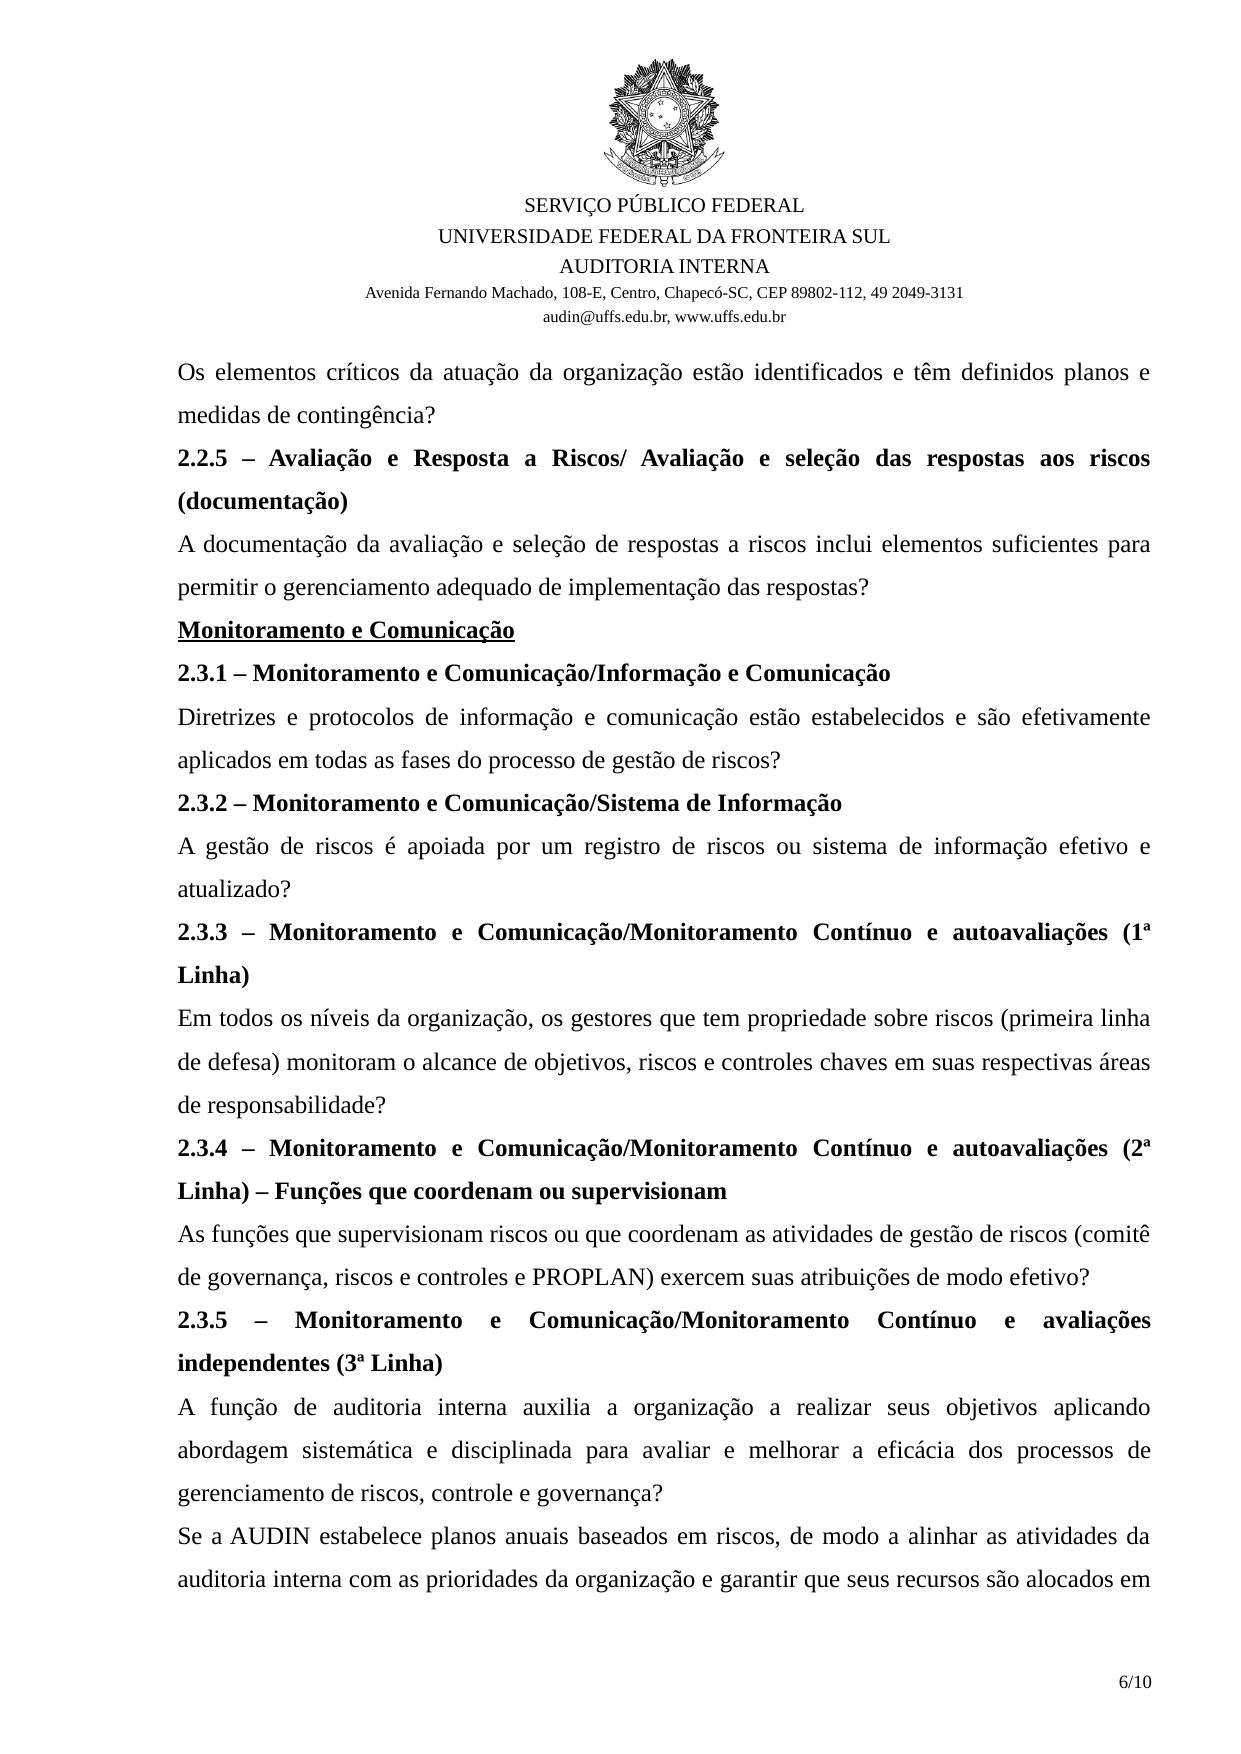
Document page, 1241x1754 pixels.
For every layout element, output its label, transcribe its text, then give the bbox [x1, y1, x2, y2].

text As funções que supervisionam riscos ou que coordenam as atividades de gestão de riscos (comitê de governança, riscos e controles e PROPLAN) exercem suas atribuições de modo efetivo? [177, 1219, 1152, 1291]
text 2.3.2 – Monitoramento e Comunicação/Sistema de Informação [177, 788, 1152, 817]
text Se a AUDIN estabelece planos anuais baseados em riscos, de modo a alinhar as atividades da auditoria interna com as prioridades da organização e garantir que seus recursos são alocados em [177, 1521, 1152, 1593]
text 2.3.3 – Monitoramento e Comunicação/Monitoramento Contínuo e autoavaliações (1ª Linha) [177, 917, 1152, 989]
text Monitoramento e Comunicação [177, 615, 1152, 644]
text Em todos os níveis da organização, os gestores que tem propriedade sobre riscos (primeira linha de defesa) monitoram o alcance de objetivos, riscos e controles chaves em suas respectivas áreas de responsabilidade? [177, 1003, 1152, 1118]
text A função de auditoria interna auxilia a organização a realizar seus objetivos aplicando abordagem sistemática e disciplinada para avaliar e melhorar a eficácia dos processos de gerenciamento de riscos, controle e governança? [177, 1392, 1152, 1507]
text 2.3.4 – Monitoramento e Comunicação/Monitoramento Contínuo e autoavaliações (2ª Linha) – Funções que coordenam ou supervisionam [177, 1133, 1152, 1205]
text 2.3.5 – Monitoramento e Comunicação/Monitoramento Contínuo e avaliações independentes (3ª Linha) [177, 1305, 1152, 1377]
text A gestão de riscos é apoiada por um registro de riscos ou sistema de informação efetivo e atualizado? [177, 831, 1152, 903]
text Os elementos críticos da atuação da organização estão identificados e têm definidos planos e medidas de contingência? [177, 357, 1152, 428]
text A documentação da avaliação e seleção de respostas a riscos inclui elementos suficientes para permitir o gerenciamento adequado de implementação das respostas? [177, 529, 1152, 601]
text 2.3.1 – Monitoramento e Comunicação/Informação e Comunicação [177, 658, 1152, 687]
text Diretrizes e protocolos de informação e comunicação estão estabelecidos e são efetivamente aplicados em todas as fases do processo de gestão de riscos? [177, 702, 1152, 773]
text 2.2.5 – Avaliação e Resposta a Riscos/ Avaliação e seleção das respostas aos riscos (documentação) [177, 443, 1152, 515]
